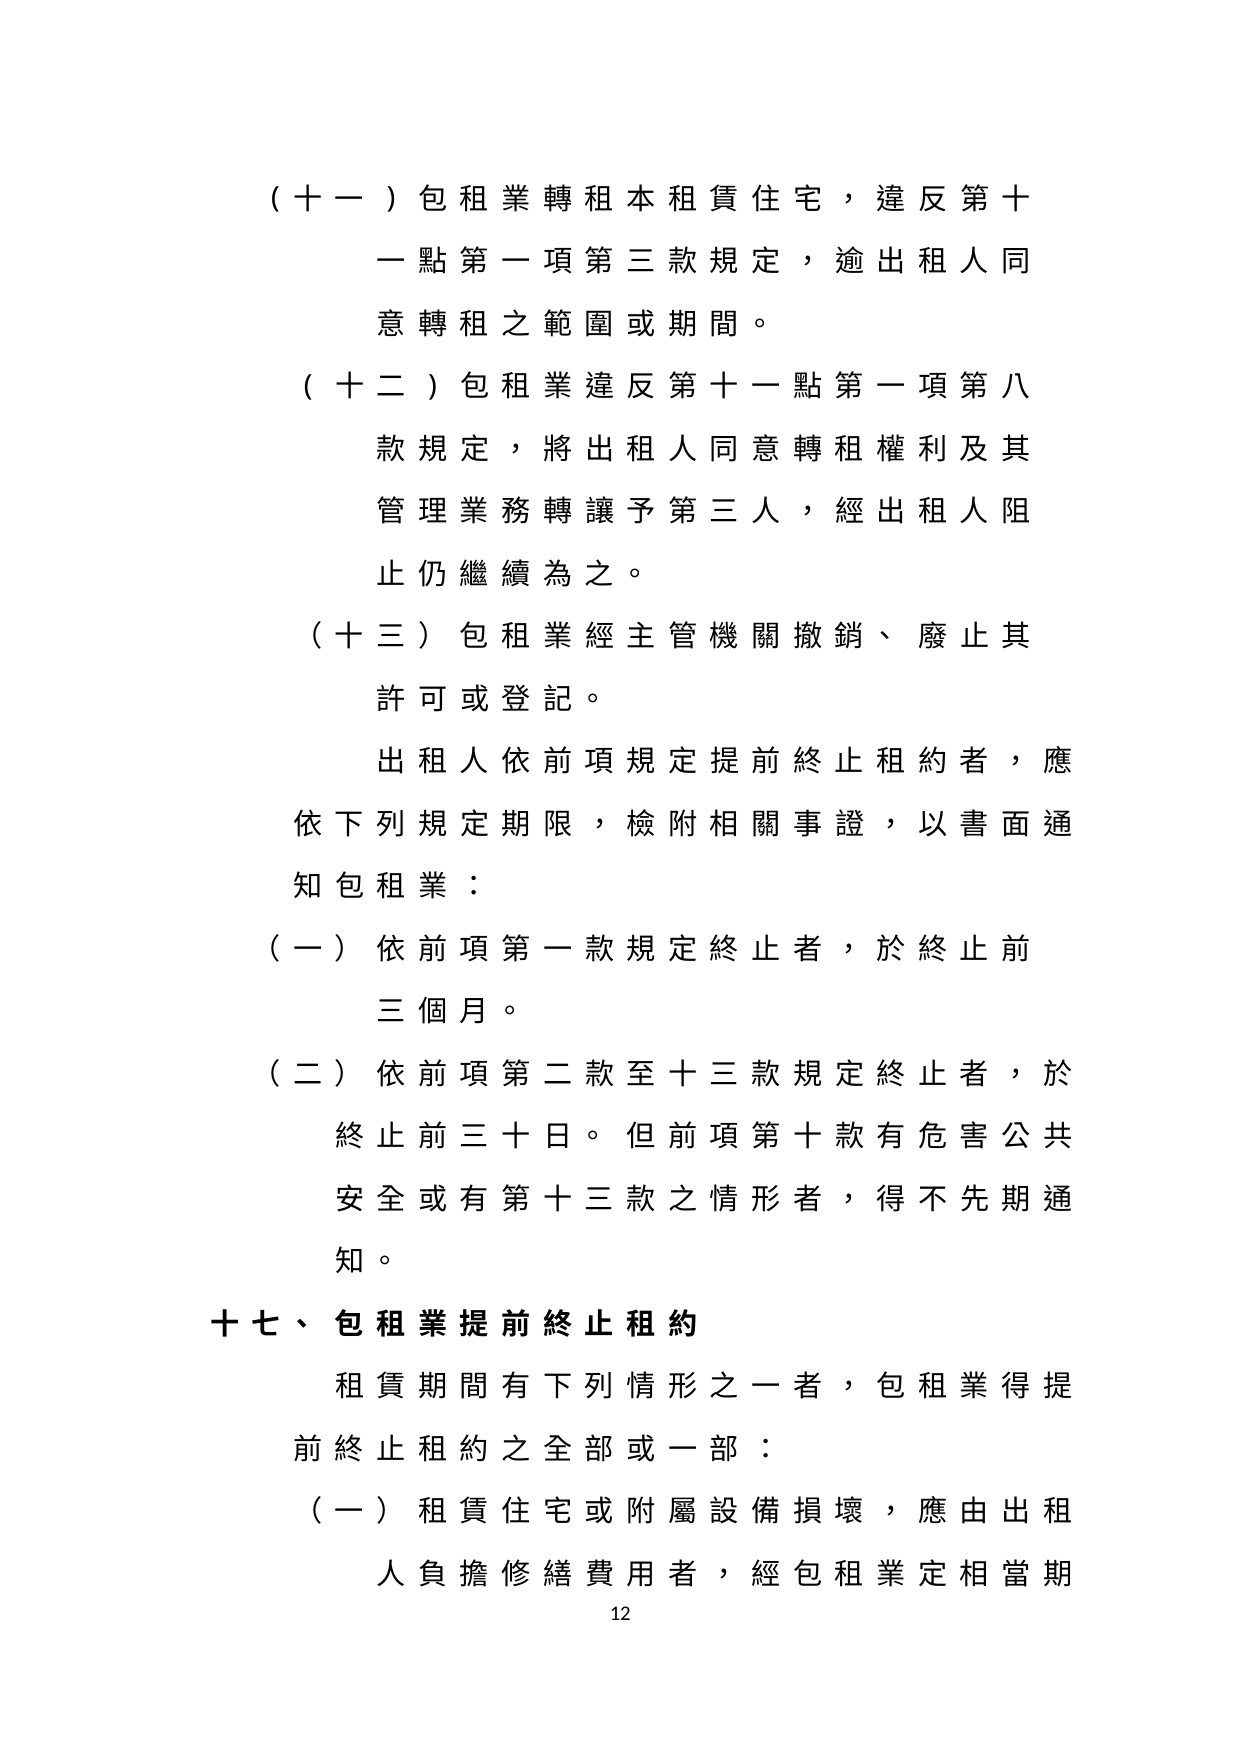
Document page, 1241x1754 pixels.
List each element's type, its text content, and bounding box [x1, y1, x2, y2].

text 租賃期間有下列情形之一者，包租業得提前終止租約之全部或一部： [255, 1342, 1078, 1467]
text 十七、包租業提前終止租約 [162, 1280, 1078, 1342]
text (十一)包租業轉租本租賃住宅，違反第十一點第一項第三款規定，逾出租人同意轉租之範圍或期間。 [238, 155, 1066, 342]
text （二）依前項第二款至十三款規定終止者，於終止前三十日。但前項第十款有危害公共安全或有第十三款之情形者，得不先期通知。 [242, 1030, 1078, 1280]
text （十三）包租業經主管機關撤銷、廢止其許可或登記。 [220, 592, 1066, 717]
text （一）租賃住宅或附屬設備損壞，應由出租人負擔修繕費用者，經包租業定相當期 [249, 1467, 1078, 1592]
text (十二)包租業違反第十一點第一項第八款規定，將出租人同意轉租權利及其管理業務轉讓予第三人，經出租人阻止仍繼續為之。 [252, 342, 1066, 592]
text （一）依前項第一款規定終止者，於終止前三個月。 [242, 905, 1066, 1030]
text 出租人依前項規定提前終止租約者，應依下列規定期限，檢附相關事證，以書面通知包租業： [252, 717, 1078, 905]
